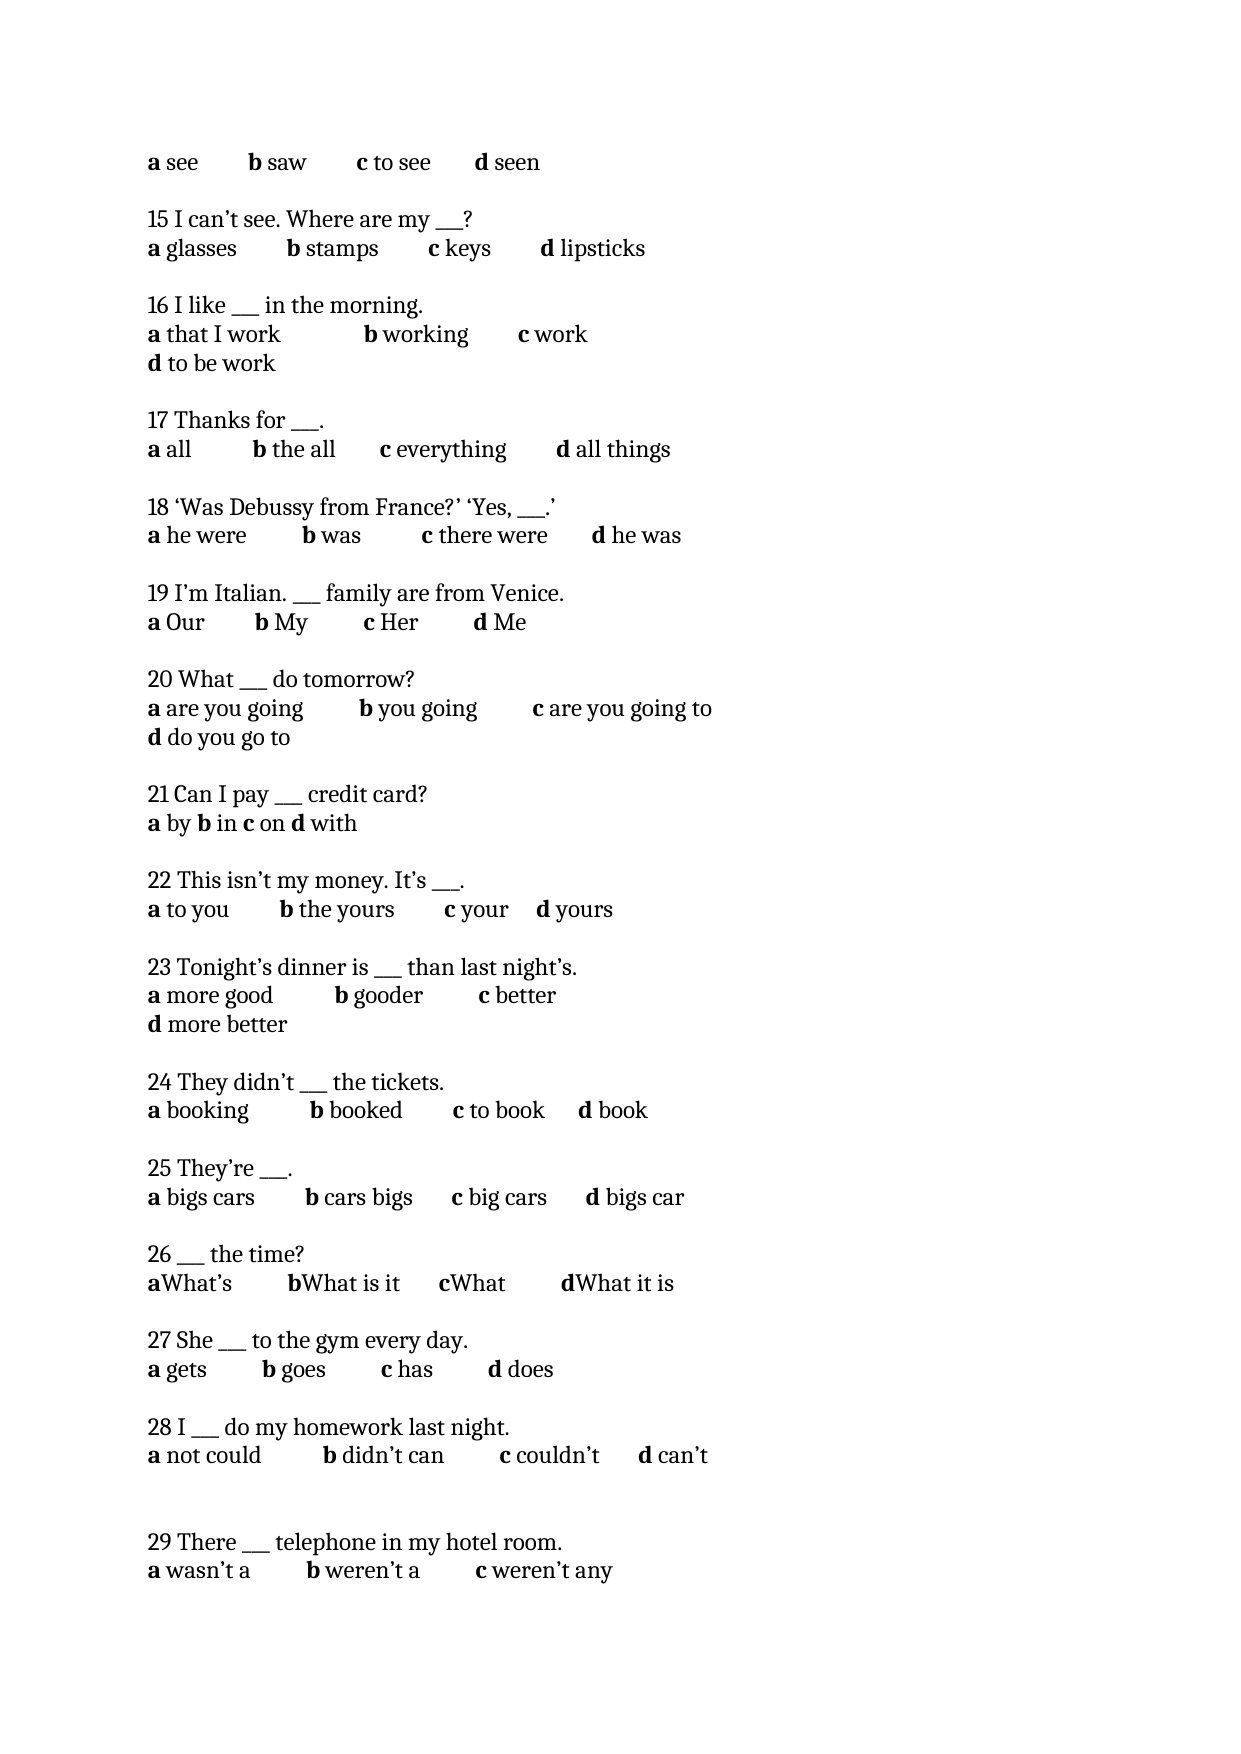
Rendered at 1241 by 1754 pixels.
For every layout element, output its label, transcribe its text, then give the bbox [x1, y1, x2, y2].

text a are you going b you going c are you going to [148, 694, 1093, 723]
text a more good b gooder c better [148, 981, 1093, 1010]
text a that I work b working c work [148, 320, 1093, 349]
text 29 There ___ telephone in my hotel room. [148, 1528, 1093, 1556]
text 16 I like ___ in the morning. [148, 291, 1093, 320]
text 23 Tonight’s dinner is ___ than last night’s. [148, 953, 1093, 981]
text a he were b was c there were d he was [148, 521, 1093, 550]
text 18 ‘Was Debussy from France?’ ‘Yes, ___.’ [148, 493, 1093, 521]
text 25 They’re ___. [148, 1154, 1093, 1183]
text a all b the all c everything d all things [148, 435, 1093, 464]
text a to you b the yours c your d yours [148, 895, 1093, 924]
text 21 Can I pay ___ credit card? [148, 780, 1093, 809]
text d to be work [148, 349, 1093, 378]
text 19 I’m Italian. ___ family are from Venice. [148, 579, 1093, 608]
text d do you go to [148, 723, 1093, 751]
text 22 This isn’t my money. It’s ___. [148, 866, 1093, 895]
text 15 I can’t see. Where are my ___? [148, 205, 1093, 234]
text a gets b goes c has d does [148, 1355, 1093, 1384]
text 26 ___ the time? [148, 1240, 1093, 1269]
text 20 What ___ do tomorrow? [148, 665, 1093, 694]
text 24 They didn’t ___ the tickets. [148, 1068, 1093, 1096]
text a see b saw c to see d seen [148, 148, 1093, 176]
text d more better [148, 1010, 1093, 1039]
text aWhat’s bWhat is it cWhat dWhat it is [148, 1269, 1093, 1298]
text a bigs cars b cars bigs c big cars d bigs car [148, 1183, 1093, 1211]
text a wasn’t a b weren’t a c weren’t any [148, 1556, 1093, 1585]
text a Our b My c Her d Me [148, 608, 1093, 636]
text a not could b didn’t can c couldn’t d can’t [148, 1441, 1093, 1470]
text 17 Thanks for ___. [148, 406, 1093, 435]
text 28 I ___ do my homework last night. [148, 1413, 1093, 1441]
text a by b in c on d with [148, 809, 1093, 838]
text 27 She ___ to the gym every day. [148, 1326, 1093, 1355]
text a glasses b stamps c keys d lipsticks [148, 234, 1093, 263]
text a booking b booked c to book d book [148, 1096, 1093, 1125]
